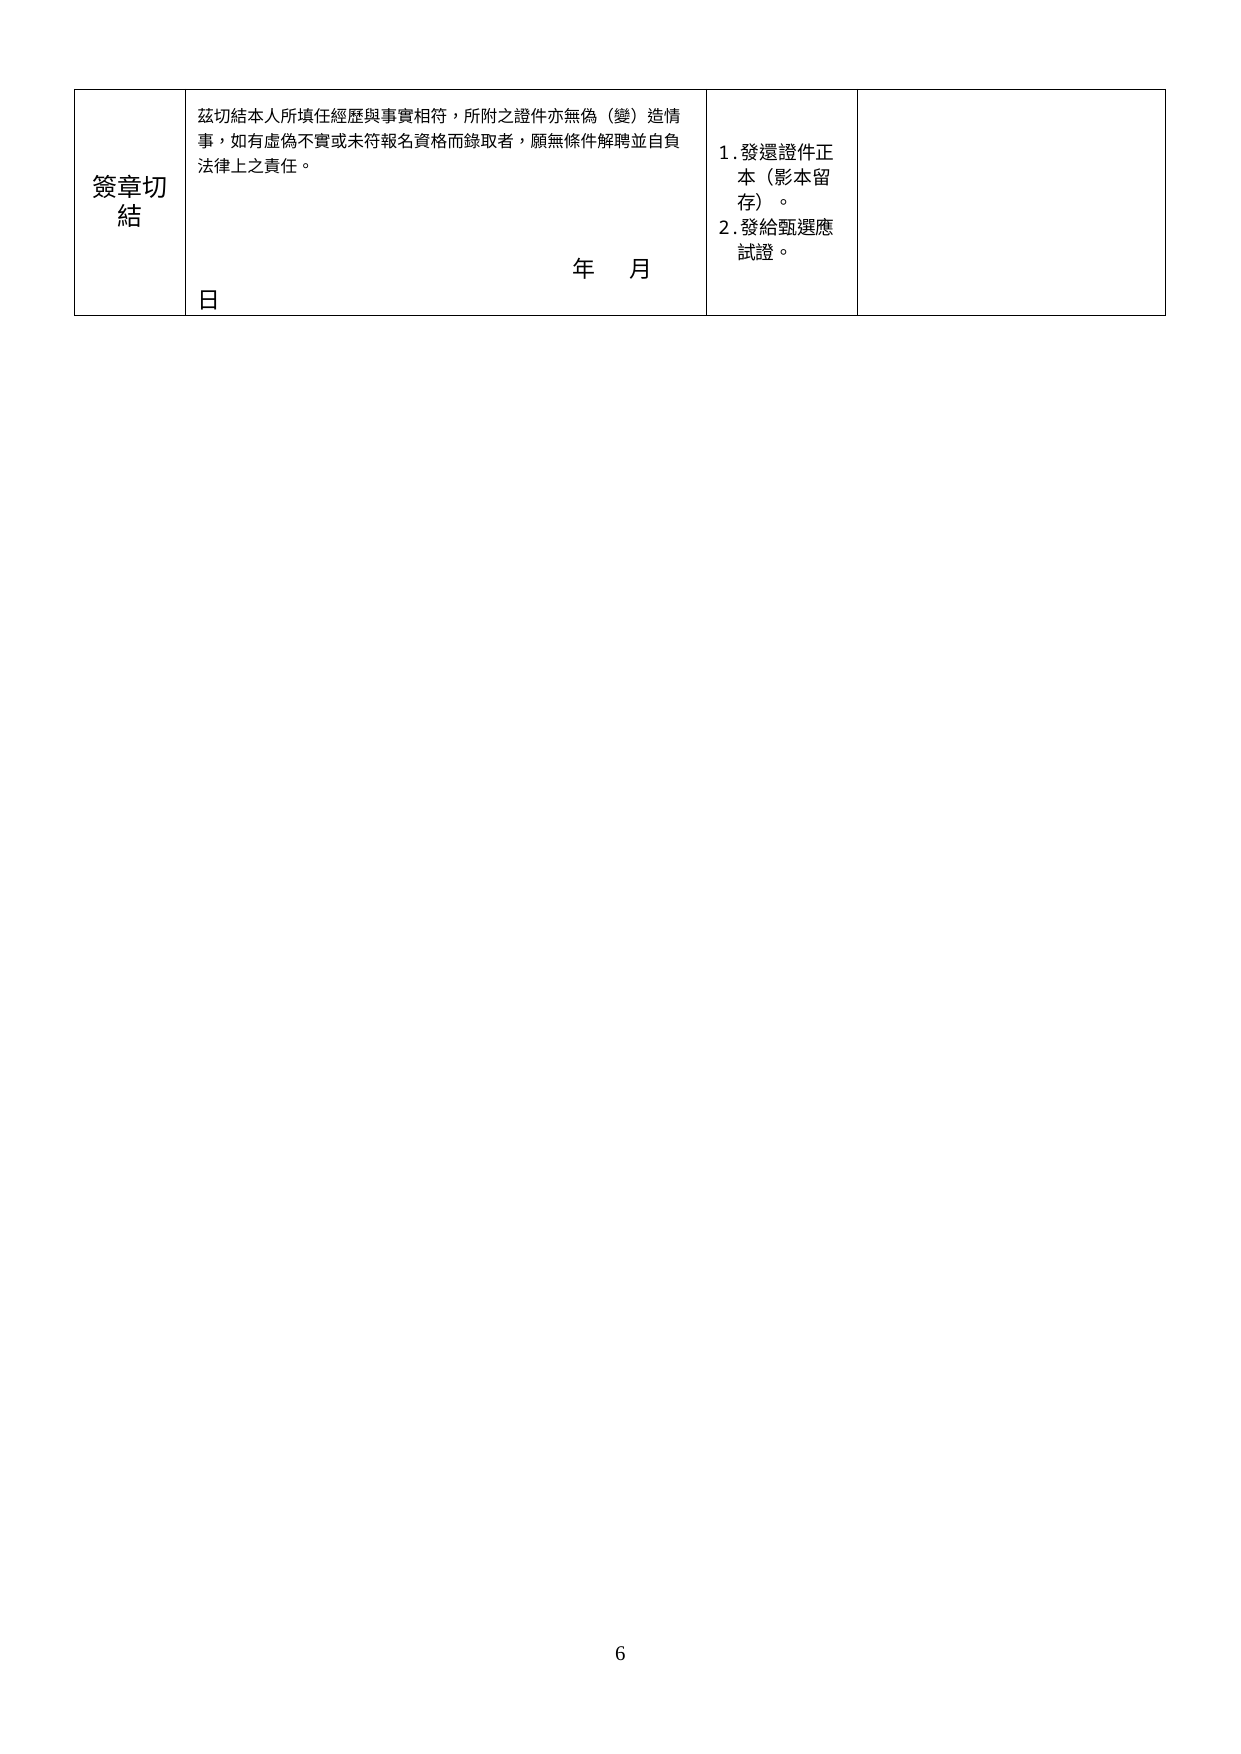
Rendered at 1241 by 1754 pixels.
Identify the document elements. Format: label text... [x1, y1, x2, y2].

table_cell [858, 90, 1165, 315]
table_cell 茲切結本人所填任經歷與事實相符，所附之證件亦無偽（變）造情事，如有虛偽不實或未符報名資格而錄取者，願無條件解聘並自負法律上之責任。 年 月 日 [186, 90, 706, 315]
table_cell 簽章切結 [75, 90, 185, 315]
table_cell 1.發還證件正本（影本留存）。 2.發給甄選應試證。 [707, 90, 857, 315]
